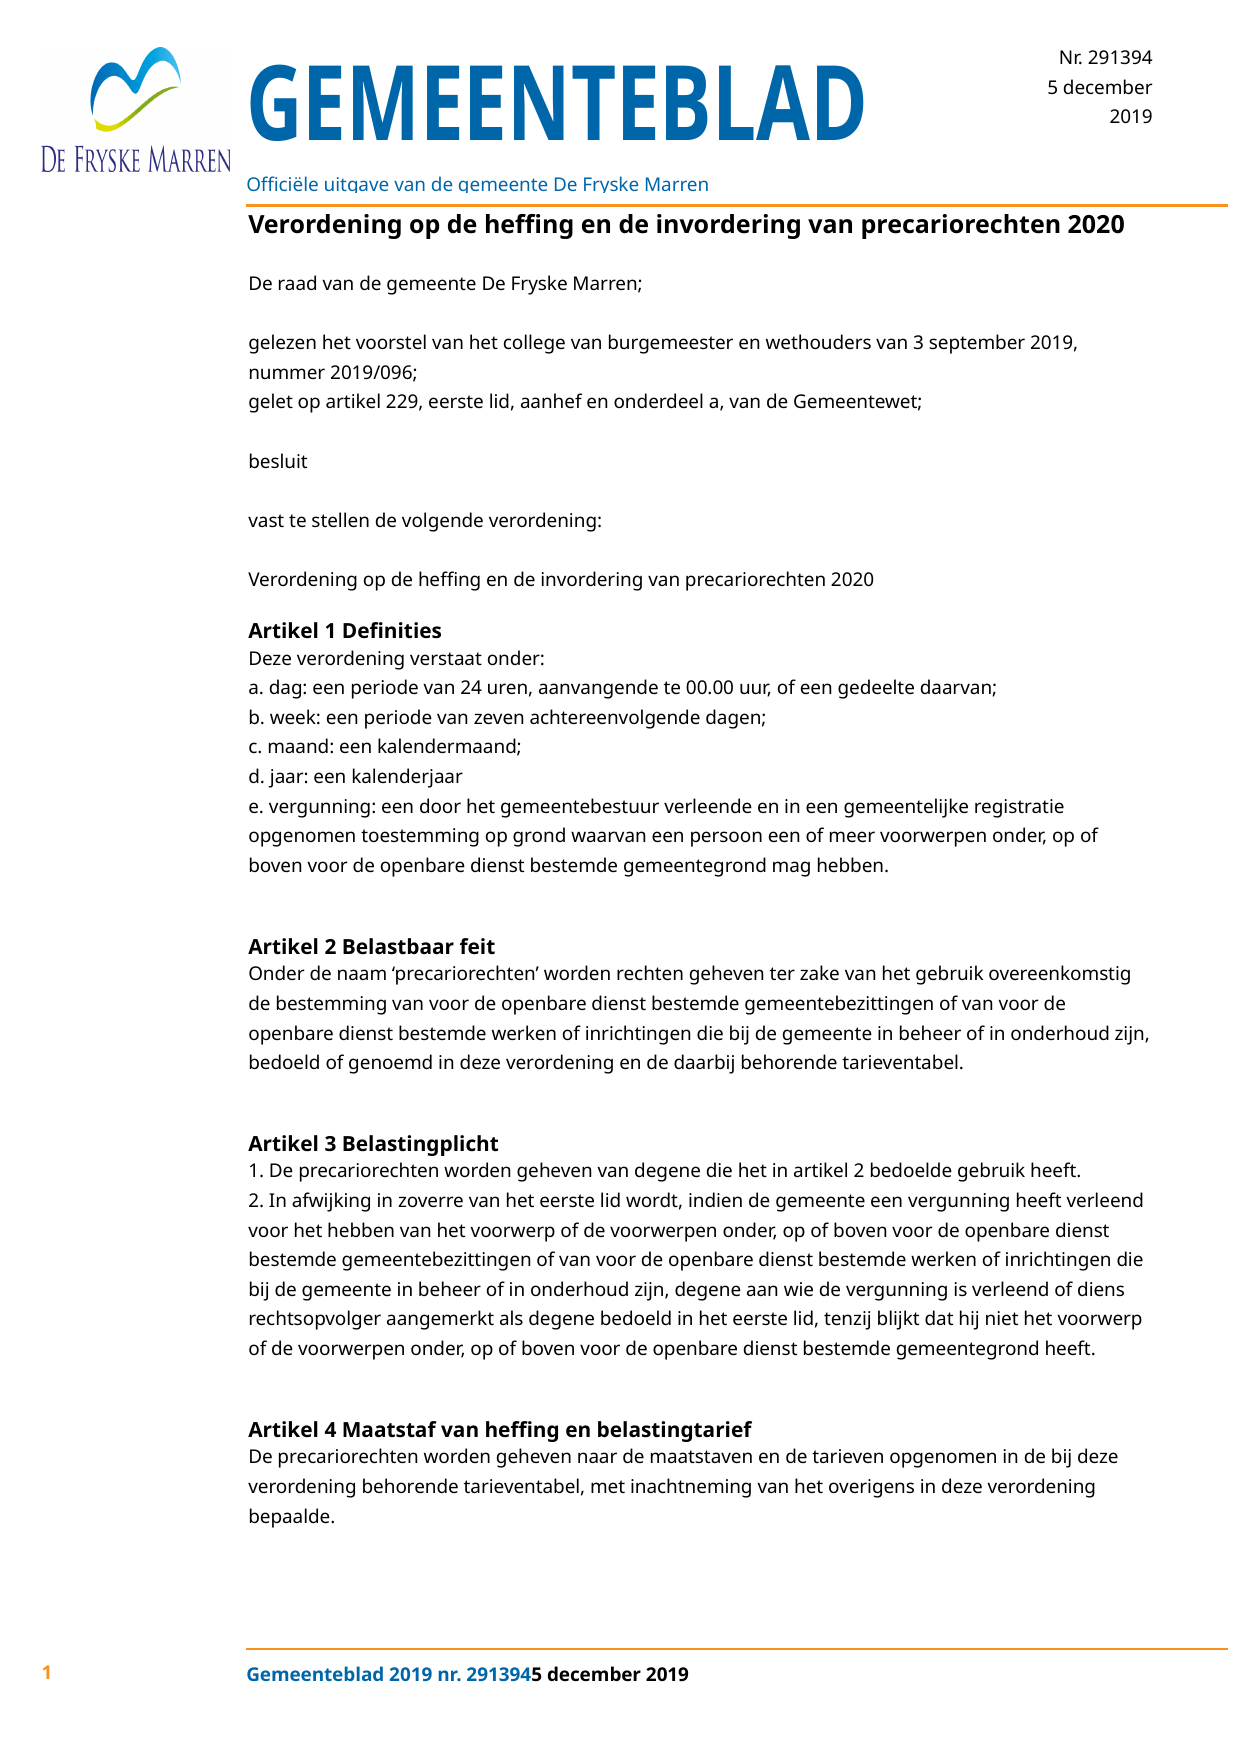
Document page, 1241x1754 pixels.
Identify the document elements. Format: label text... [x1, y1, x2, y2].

text Artikel 2 Belastbaar feit [248, 932, 1152, 961]
text De raad van de gemeente De Fryske Marren; [248, 270, 1152, 296]
text c. maand: een kalendermaand; [248, 734, 1152, 759]
text 1. De precariorechten worden geheven van degene die het in artikel 2 bedoelde gebruik heeft. [248, 1158, 1152, 1183]
text Verordening op de heffing en de invordering van precariorechten 2020 [248, 207, 1152, 241]
text De precariorechten worden geheven naar de maatstaven en de tarieven opgenomen in de bij deze verordening behorende tarieventabel, met inachtneming van het overigens in deze verordening bepaalde. [248, 1444, 1152, 1528]
text gelezen het voorstel van het college van burgemeester en wethouders van 3 september 2019, nummer 2019/096; [248, 329, 1152, 385]
text d. jaar: een kalenderjaar [248, 763, 1152, 789]
text Deze verordening verstaat onder: [248, 645, 1152, 671]
text gelet op artikel 229, eerste lid, aanhef en onderdeel a, van de Gemeentewet; [248, 389, 1152, 414]
text Onder de naam ‘precariorechten’ worden rechten geheven ter zake van het gebruik overeenkomstig de bestemming van voor de openbare dienst bestemde gemeentebezittingen of van voor de openbare dienst bestemde werken of inrichtingen die bij de gemeente in beheer of in onderhoud zijn, bedoeld of genoemd in deze verordening en de daarbij behorende tarieventabel. [248, 961, 1152, 1075]
text Verordening op de heffing en de invordering van precariorechten 2020 [248, 566, 1152, 592]
text vast te stellen de volgende verordening: [248, 507, 1152, 533]
text e. vergunning: een door het gemeentebestuur verleende en in een gemeentelijke registratie opgenomen toestemming op grond waarvan een persoon een of meer voorwerpen onder, op of boven voor de openbare dienst bestemde gemeentegrond mag hebben. [248, 793, 1152, 878]
text 2. In afwijking in zoverre van het eerste lid wordt, indien de gemeente een vergunning heeft verleend voor het hebben van het voorwerp of de voorwerpen onder, op of boven voor de openbare dienst bestemde gemeentebezittingen of van voor de openbare dienst bestemde werken of inrichtingen die bij de gemeente in beheer of in onderhoud zijn, degene aan wie de vergunning is verleend of diens rechtsopvolger aangemerkt als degene bedoeld in het eerste lid, tenzij blijkt dat hij niet het voorwerp of de voorwerpen onder, op of boven voor de openbare dienst bestemde gemeentegrond heeft. [248, 1187, 1152, 1361]
text Artikel 1 Definities [248, 617, 1152, 645]
text besluit [248, 448, 1152, 473]
text Artikel 4 Maatstaf van heffing en belastingtarief [248, 1415, 1152, 1444]
text b. week: een periode van zeven achtereenvolgende dagen; [248, 704, 1152, 730]
picture [41, 47, 231, 172]
text Artikel 3 Belastingplicht [248, 1129, 1152, 1158]
text a. dag: een periode van 24 uren, aanvangende te 00.00 uur, of een gedeelte daarvan; [248, 674, 1152, 700]
